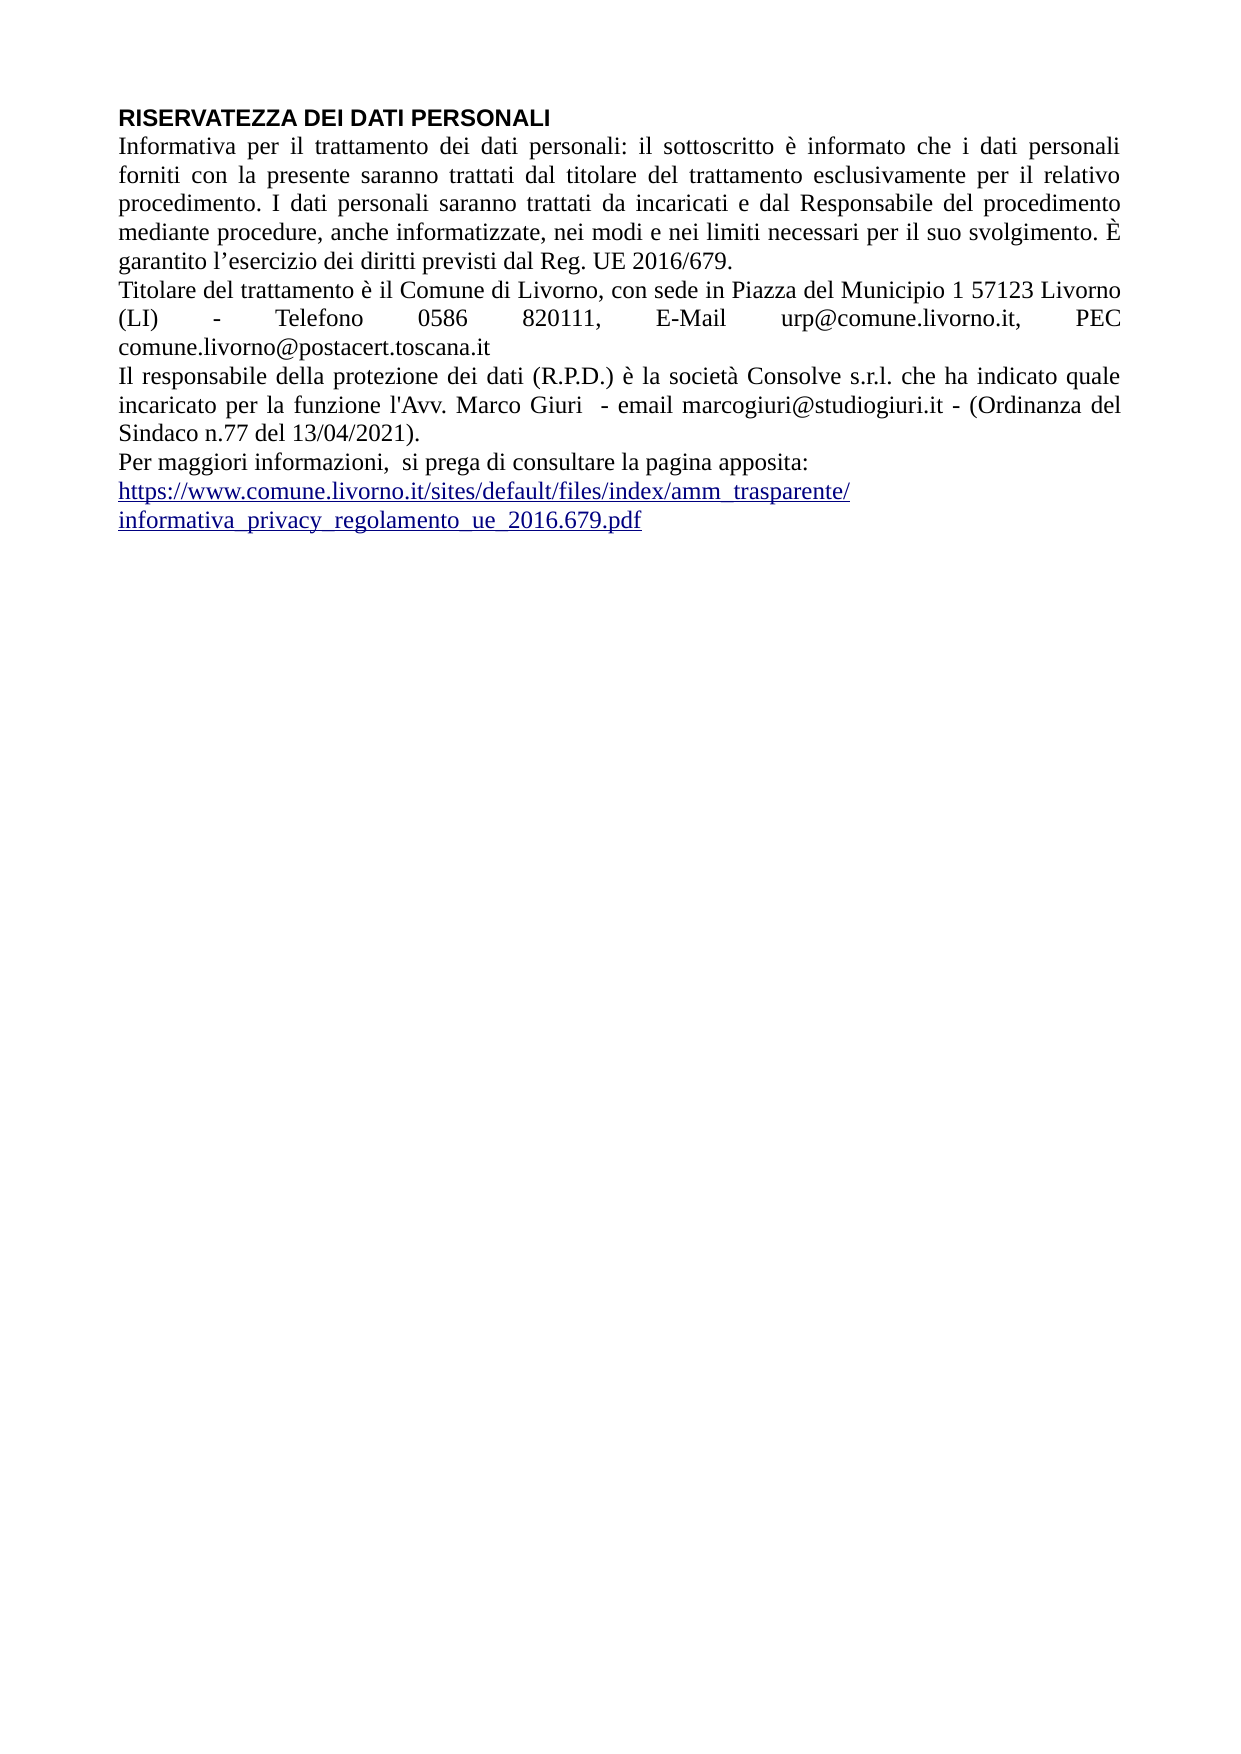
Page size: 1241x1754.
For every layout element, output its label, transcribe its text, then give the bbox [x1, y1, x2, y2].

text Il responsabile della protezione dei dati (R.P.D.) è la società Consolve s.r.l. che ha indicato quale incaricato per la funzione l'Avv. Marco Giuri - email marcogiuri@studiogiuri.it - (Ordinanza del Sindaco n.77 del 13/04/2021). [118, 361, 1122, 447]
text https://www.comune.livorno.it/sites/default/files/index/amm_trasparente/informativa_privacy_regolamento_ue_2016.679.pdf [118, 476, 1122, 533]
text Per maggiori informazioni, si prega di consultare la pagina apposita: [118, 447, 1122, 476]
text RISERVATEZZA DEI DATI PERSONALI [118, 103, 1122, 131]
text Titolare del trattamento è il Comune di Livorno, con sede in Piazza del Municipio 1 57123 Livorno (LI) - Telefono 0586 820111, E-Mail urp@comune.livorno.it, PEC comune.livorno@postacert.toscana.it [118, 275, 1122, 361]
text Informativa per il trattamento dei dati personali: il sottoscritto è informato che i dati personali forniti con la presente saranno trattati dal titolare del trattamento esclusivamente per il relativo procedimento. I dati personali saranno trattati da incaricati e dal Responsabile del procedimento mediante procedure, anche informatizzate, nei modi e nei limiti necessari per il suo svolgimento. È garantito l’esercizio dei diritti previsti dal Reg. UE 2016/679. [118, 131, 1122, 275]
